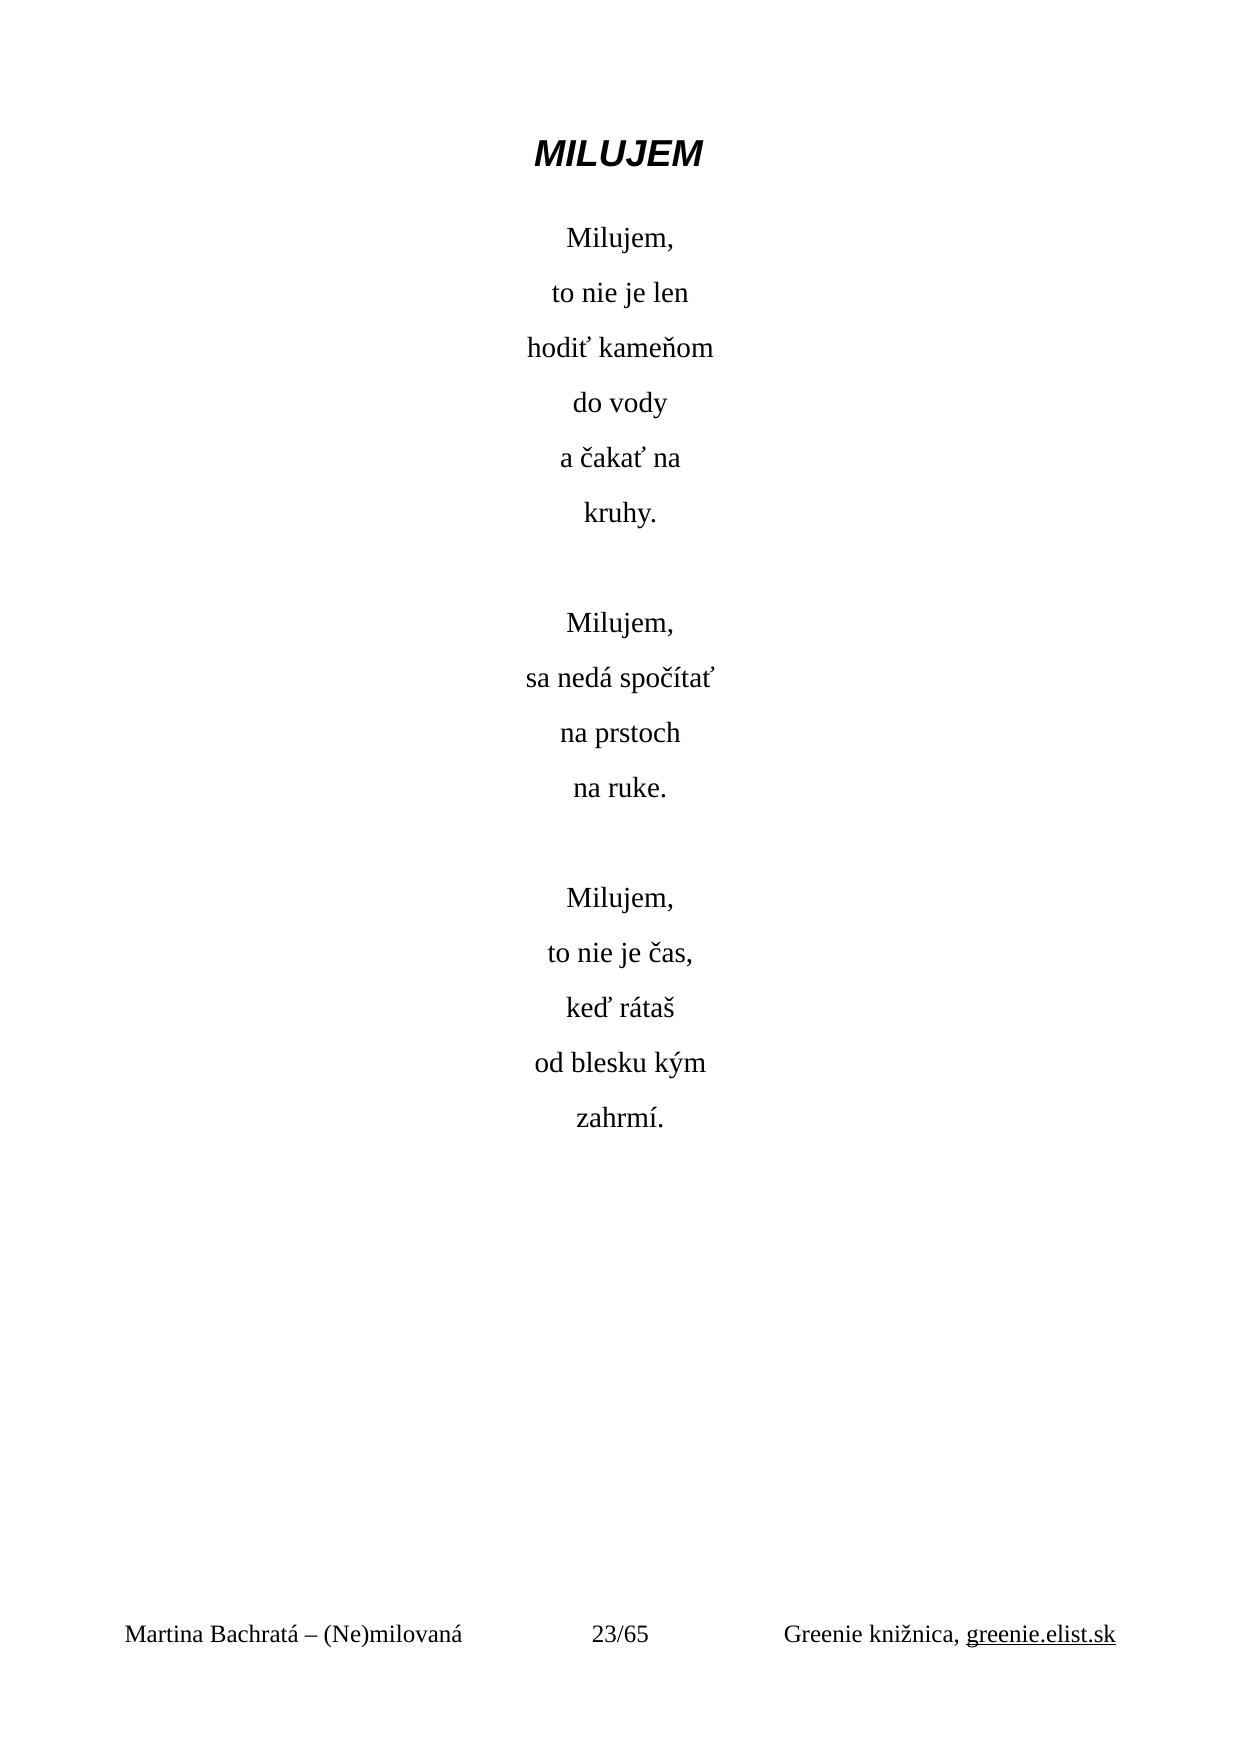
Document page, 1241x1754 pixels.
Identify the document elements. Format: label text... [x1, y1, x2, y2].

text keď rátaš [106, 991, 1134, 1024]
text od blesku kým [106, 1046, 1134, 1079]
text do vody [106, 386, 1134, 419]
text sa nedá spočítať [106, 661, 1134, 694]
text hodiť kameňom [106, 331, 1134, 364]
text Milujem, [106, 881, 1134, 914]
text Milujem, [106, 606, 1134, 639]
text zahrmí. [106, 1101, 1134, 1134]
text na ruke. [106, 771, 1134, 804]
text to nie je čas, [106, 936, 1134, 969]
text Milujem, [106, 221, 1134, 254]
text a čakať na [106, 441, 1134, 474]
text kruhy. [106, 496, 1134, 529]
text na prstoch [106, 716, 1134, 749]
subtitle MILUJEM [106, 131, 1134, 174]
text to nie je len [106, 276, 1134, 309]
